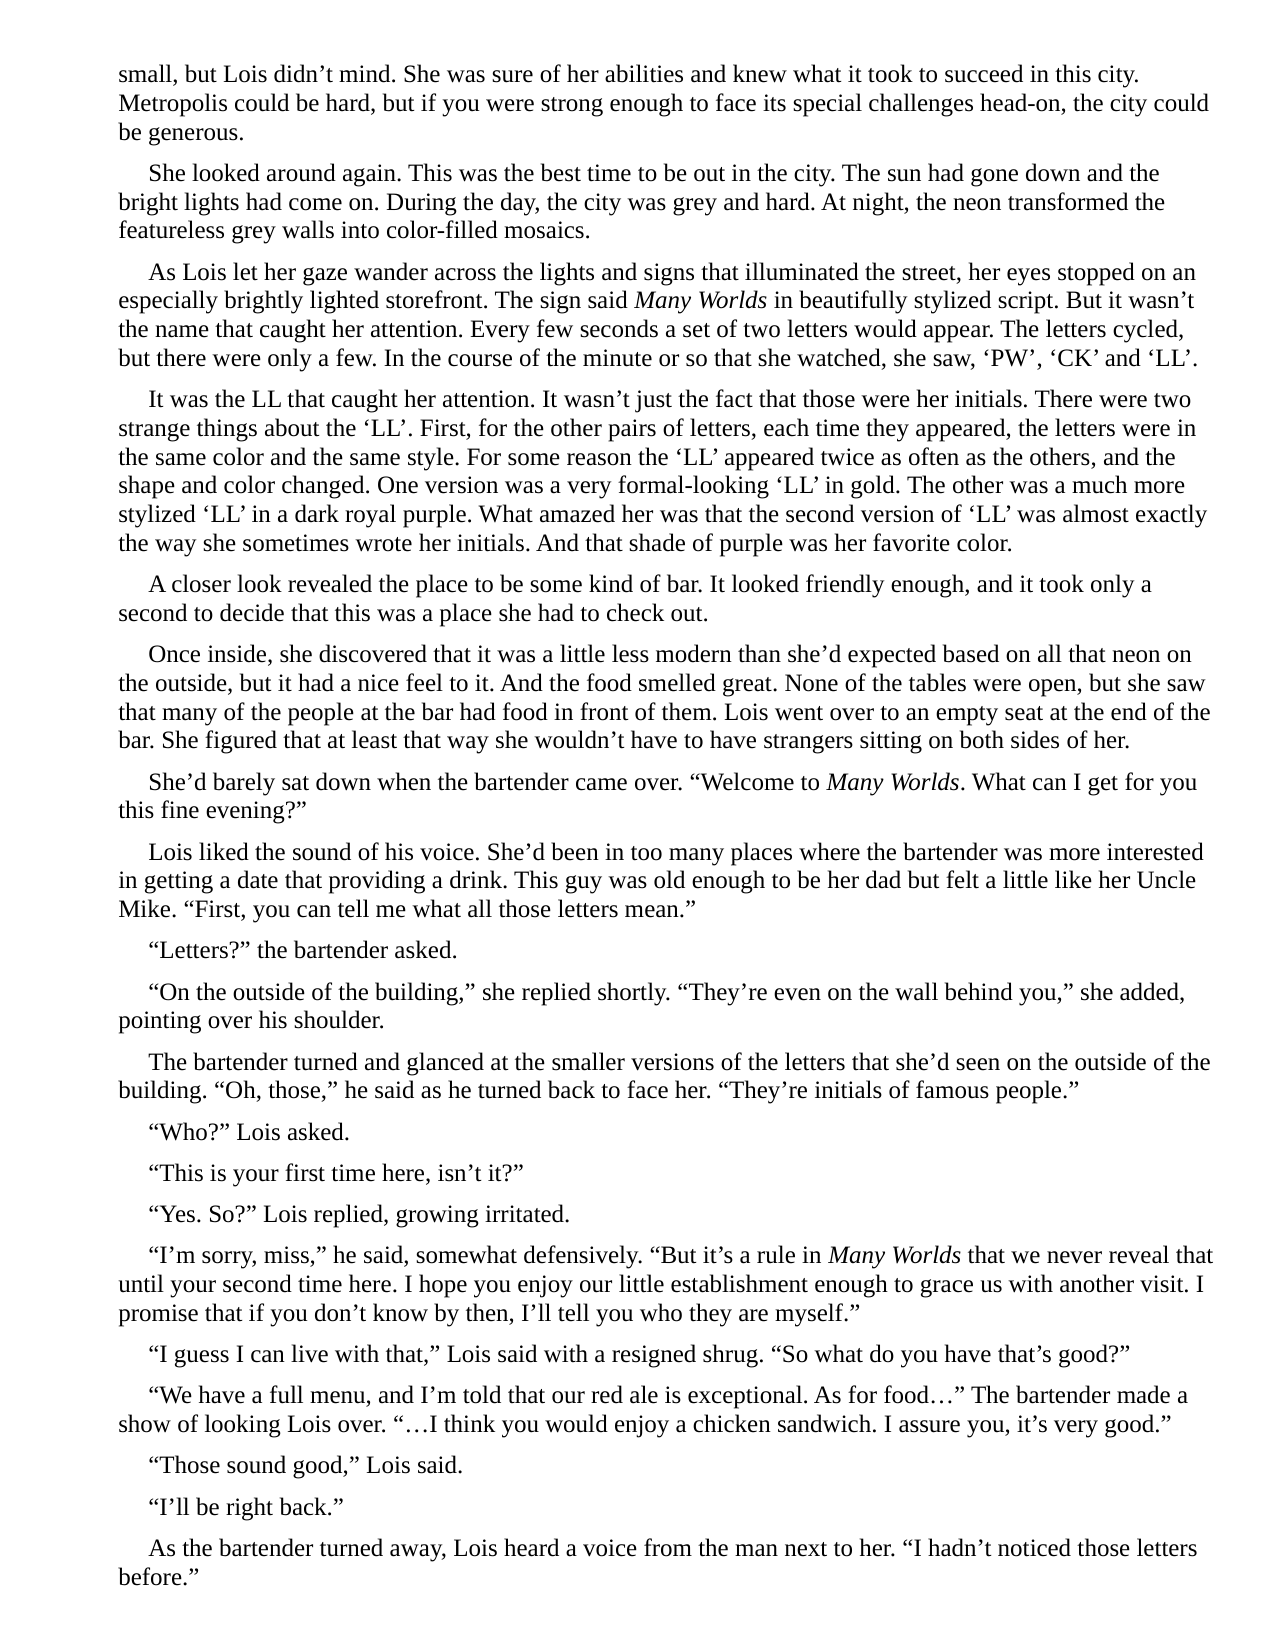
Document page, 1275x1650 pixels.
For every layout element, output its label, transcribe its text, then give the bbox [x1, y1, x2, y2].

text “We have a full menu, and I’m told that our red ale is exceptional. As for food…” The bartender made a show of looking Lois over. “…I think you would enjoy a chicken sandwich. I assure you, it’s very good.” [118, 1380, 1216, 1438]
text A closer look revealed the place to be some kind of bar. It looked friendly enough, and it took only a second to decide that this was a place she had to check out. [118, 569, 1216, 627]
text She looked around again. This was the best time to be out in the city. The sun had gone down and the bright lights had come on. During the day, the city was grey and hard. At night, the neon transformed the featureless grey walls into color-filled mosaics. [118, 158, 1216, 244]
text Once inside, she discovered that it was a little less modern than she’d expected based on all that neon on the outside, but it had a nice feel to it. And the food smelled great. None of the tables were open, but she saw that many of the people at the bar had food in front of them. Lois went over to an empty seat at the end of the bar. She figured that at least that way she wouldn’t have to have strangers sitting on both sides of her. [118, 639, 1216, 754]
text “Letters?” the bartender asked. [118, 935, 1216, 964]
text Lois liked the sound of his voice. She’d been in too many places where the bartender was more interested in getting a date that providing a drink. This guy was old enough to be her dad but felt a little like her Uncle Mike. “First, you can tell me what all those letters mean.” [118, 837, 1216, 923]
text “On the outside of the building,” she replied shortly. “They’re even on the wall behind you,” she added, pointing over his shoulder. [118, 977, 1216, 1034]
text As the bartender turned away, Lois heard a voice from the man next to her. “I hadn’t noticed those letters before.” [118, 1533, 1216, 1590]
text “Those sound good,” Lois said. [118, 1450, 1216, 1479]
text The bartender turned and glanced at the smaller versions of the letters that she’d seen on the outside of the building. “Oh, those,” he said as he turned back to face her. “They’re initials of famous people.” [118, 1047, 1216, 1104]
text “This is your first time here, isn’t it?” [118, 1158, 1216, 1187]
text “I guess I can live with that,” Lois said with a resigned shrug. “So what do you have that’s good?” [118, 1339, 1216, 1368]
text “I’m sorry, miss,” he said, somewhat defensively. “But it’s a rule in Many Worlds that we never reveal that until your second time here. I hope you enjoy our little establishment enough to grace us with another visit. I promise that if you don’t know by then, I’ll tell you who they are myself.” [118, 1240, 1216, 1327]
text “Who?” Lois asked. [118, 1117, 1216, 1145]
text As Lois let her gaze wander across the lights and signs that illuminated the street, her eyes stopped on an especially brightly lighted storefront. The sign said Many Worlds in beautifully stylized script. But it wasn’t the name that caught her attention. Every few seconds a set of two letters would appear. The letters cycled, but there were only a few. In the course of the minute or so that she watched, she saw, ‘PW’, ‘CK’ and ‘LL’. [118, 257, 1216, 372]
text “I’ll be right back.” [118, 1492, 1216, 1520]
text It was the LL that caught her attention. It wasn’t just the fact that those were her initials. There were two strange things about the ‘LL’. First, for the other pairs of letters, each time they appeared, the letters were in the same color and the same style. For some reason the ‘LL’ appeared twice as often as the others, and the shape and color changed. One version was a very formal-looking ‘LL’ in gold. The other was a much more stylized ‘LL’ in a dark royal purple. What amazed her was that the second version of ‘LL’ was almost exactly the way she sometimes wrote her initials. And that shade of purple was her favorite color. [118, 384, 1216, 557]
text small, but Lois didn’t mind. She was sure of her abilities and knew what it took to succeed in this city. Metropolis could be hard, but if you were strong enough to face its special challenges head-on, the city could be generous. [118, 59, 1216, 145]
text She’d barely sat down when the bartender came over. “Welcome to Many Worlds. What can I get for you this fine evening?” [118, 767, 1216, 824]
text “Yes. So?” Lois replied, growing irritated. [118, 1199, 1216, 1228]
